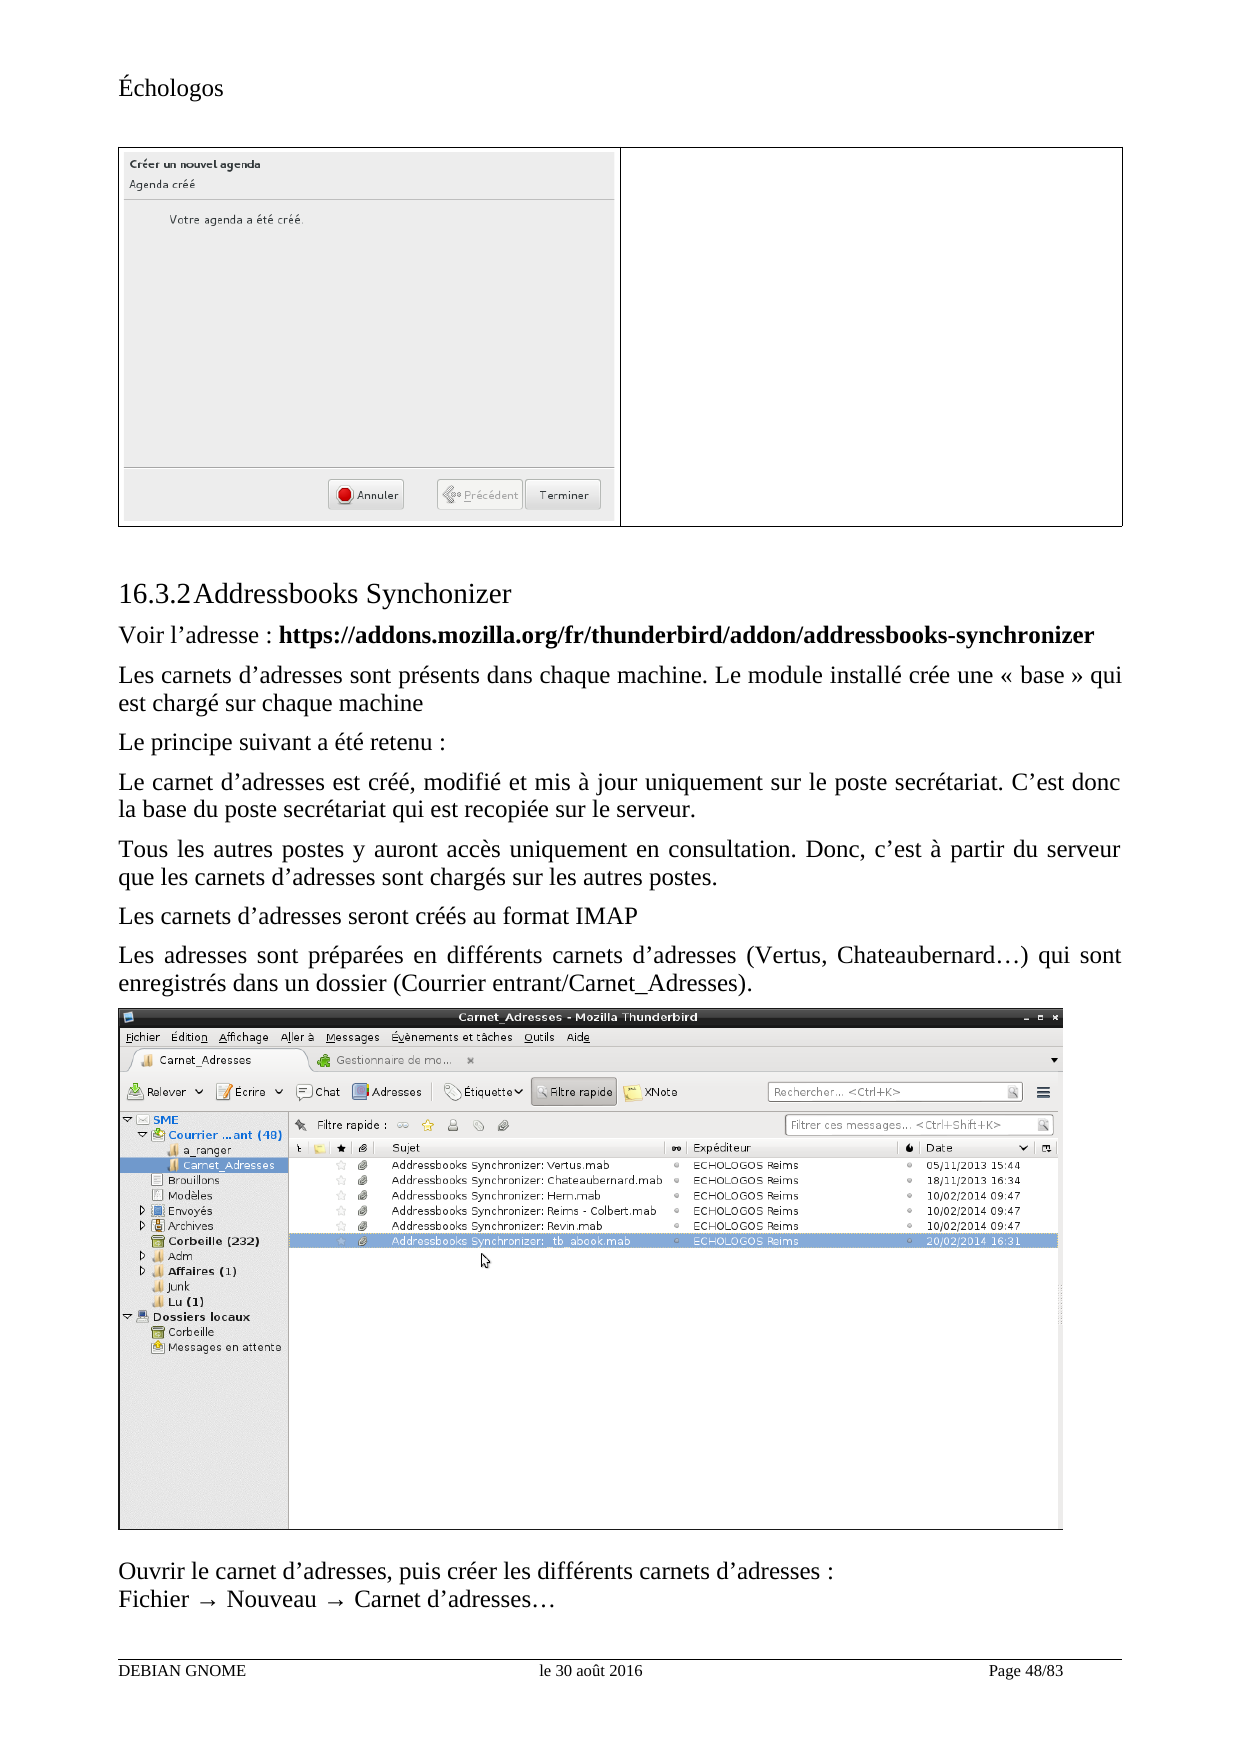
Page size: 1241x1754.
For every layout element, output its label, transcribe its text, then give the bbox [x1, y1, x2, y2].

table_cell [119, 148, 620, 526]
text Voir l’adresse : https://addons.mozilla.org/fr/thunderbird/addon/addressbooks-synchronizer [118, 622, 1122, 649]
text Les carnets d’adresses seront créés au format IMAP [118, 902, 1122, 930]
text Ouvrir le carnet d’adresses, puis créer les différents carnets d’adresses : [118, 1557, 1122, 1585]
text Le principe suivant a été retenu : [118, 728, 1122, 756]
text Le carnet d’adresses est créé, modifié et mis à jour uniquement sur le poste secrétariat. C’est donc la base du poste secrétariat qui est recopiée sur le serveur. [118, 768, 1122, 823]
picture [123, 152, 615, 521]
picture [118, 1008, 1063, 1530]
text Les adresses sont préparées en différents carnets d’adresses (Vertus, Chateaubernard…) qui sont enregistrés dans un dossier (Courrier entrant/Carnet_Adresses). [118, 942, 1122, 997]
text Tous les autres postes y auront accès uniquement en consultation. Donc, c’est à partir du serveur que les carnets d’adresses sont chargés sur les autres postes. [118, 835, 1122, 890]
text Les carnets d’adresses sont présents dans chaque machine. Le module installé crée une « base » qui est chargé sur chaque machine [118, 661, 1122, 717]
table_cell [621, 148, 1122, 526]
subtitle Addressbooks Synchonizer [118, 578, 1122, 610]
text Fichier → Nouveau → Carnet d’adresses… [118, 1585, 1122, 1613]
